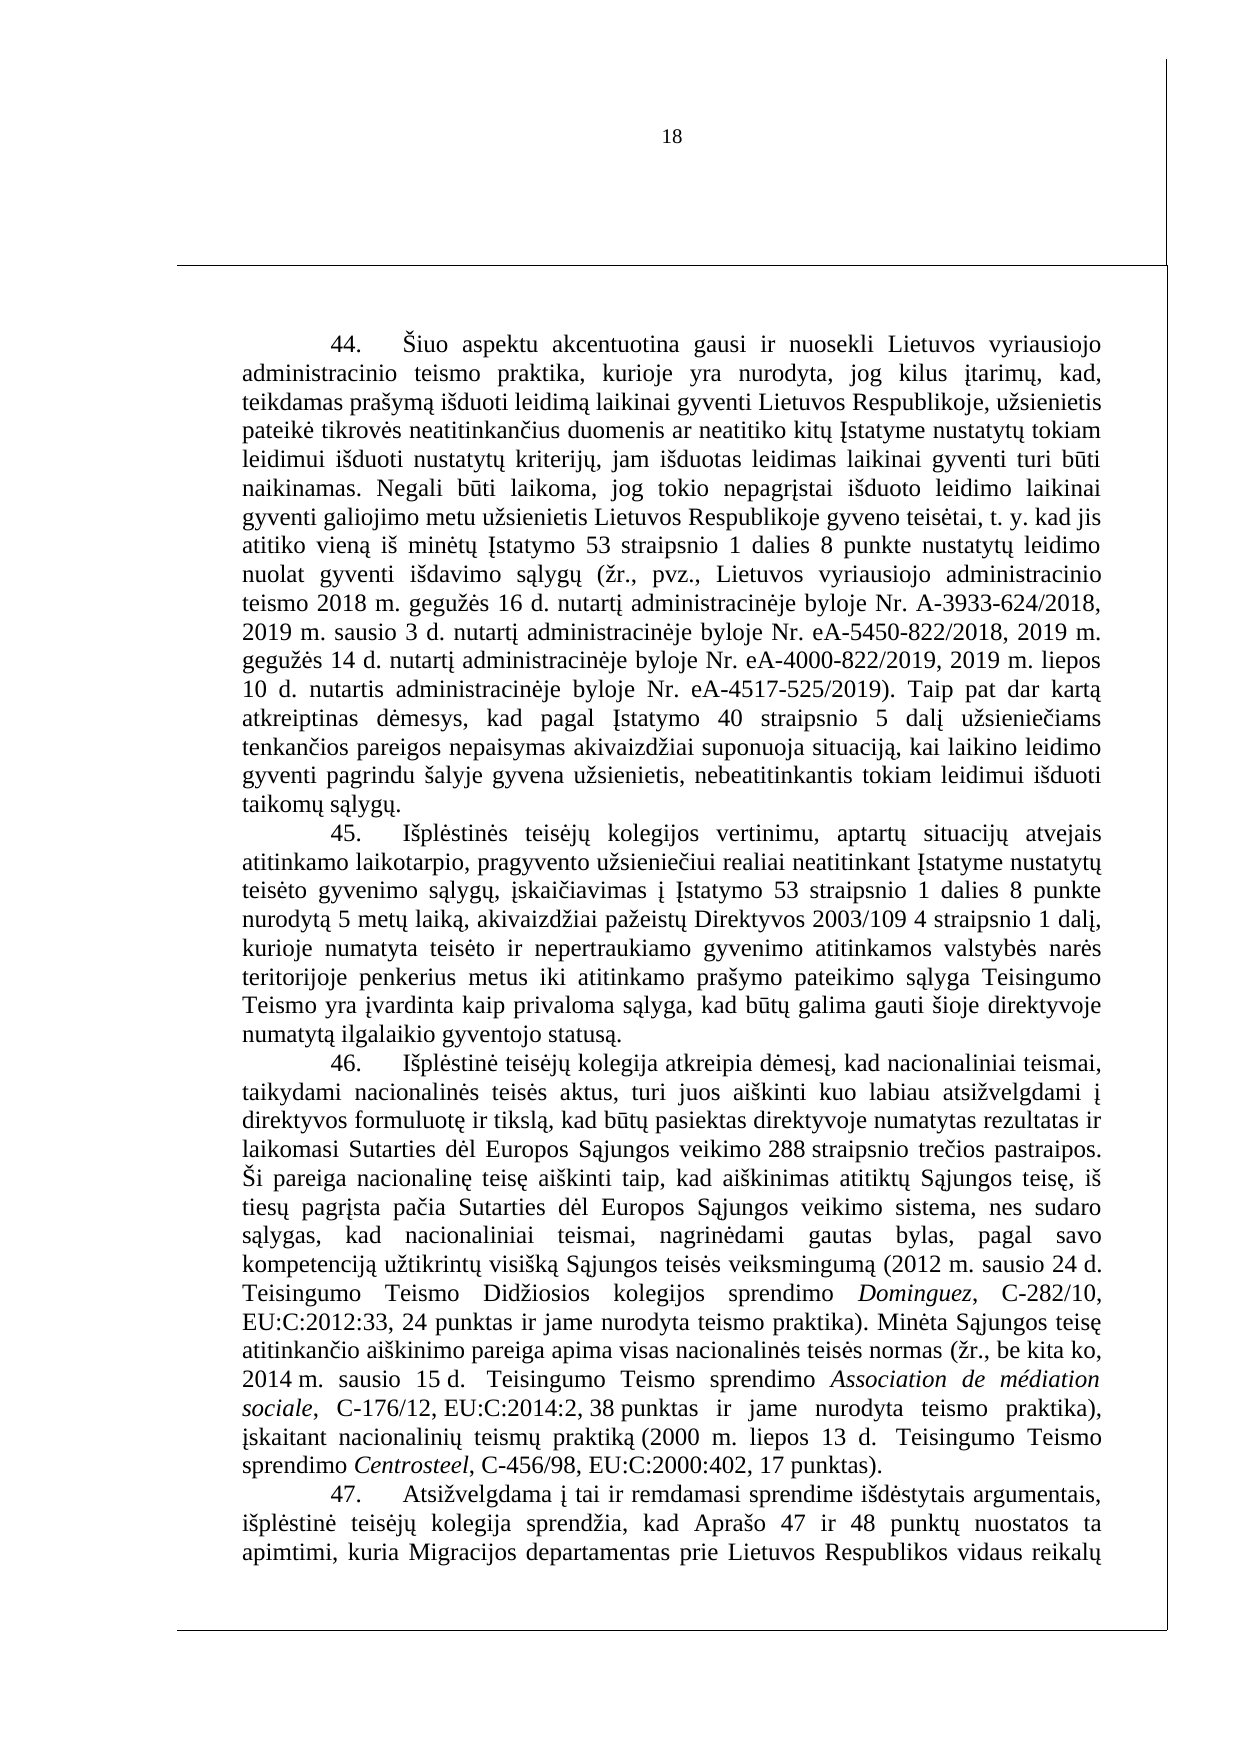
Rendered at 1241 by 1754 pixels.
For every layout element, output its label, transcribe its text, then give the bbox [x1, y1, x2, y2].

text 45. Išplėstinės teisėjų kolegijos vertinimu, aptartų situacijų atvejais atitinkamo laikotarpio, pragyvento užsieniečiui realiai neatitinkant Įstatyme nustatytų teisėto gyvenimo sąlygų, įskaičiavimas į Įstatymo 53 straipsnio 1 dalies 8 punkte nurodytą 5 metų laiką, akivaizdžiai pažeistų Direktyvos 2003/109 4 straipsnio 1 dalį, kurioje numatyta teisėto ir nepertraukiamo gyvenimo atitinkamos valstybės narės teritorijoje penkerius metus iki atitinkamo prašymo pateikimo sąlyga Teisingumo Teismo yra įvardinta kaip privaloma sąlyga, kad būtų galima gauti šioje direktyvoje numatytą ilgalaikio gyventojo statusą. [177, 818, 1167, 1048]
text 44. Šiuo aspektu akcentuotina gausi ir nuosekli Lietuvos vyriausiojo administracinio teismo praktika, kurioje yra nurodyta, jog kilus įtarimų, kad, teikdamas prašymą išduoti leidimą laikinai gyventi Lietuvos Respublikoje, užsienietis pateikė tikrovės neatitinkančius duomenis ar neatitiko kitų Įstatyme nustatytų tokiam leidimui išduoti nustatytų kriterijų, jam išduotas leidimas laikinai gyventi turi būti naikinamas. Negali būti laikoma, jog tokio nepagrįstai išduoto leidimo laikinai gyventi galiojimo metu užsienietis Lietuvos Respublikoje gyveno teisėtai, t. y. kad jis atitiko vieną iš minėtų Įstatymo 53 straipsnio 1 dalies 8 punkte nustatytų leidimo nuolat gyventi išdavimo sąlygų (žr., pvz., Lietuvos vyriausiojo administracinio teismo 2018 m. gegužės 16 d. nutartį administracinėje byloje Nr. A-3933-624/2018, 2019 m. sausio 3 d. nutartį administracinėje byloje Nr. eA-5450-822/2018, 2019 m. gegužės 14 d. nutartį administracinėje byloje Nr. eA-4000-822/2019, 2019 m. liepos 10 d. nutartis administracinėje byloje Nr. eA-4517-525/2019). Taip pat dar kartą atkreiptinas dėmesys, kad pagal Įstatymo 40 straipsnio 5 dalį užsieniečiams tenkančios pareigos nepaisymas akivaizdžiai suponuoja situaciją, kai laikino leidimo gyventi pagrindu šalyje gyvena užsienietis, nebeatitinkantis tokiam leidimui išduoti taikomų sąlygų. [177, 265, 1167, 818]
text 46. Išplėstinė teisėjų kolegija atkreipia dėmesį, kad nacionaliniai teismai, taikydami nacionalinės teisės aktus, turi juos aiškinti kuo labiau atsižvelgdami į direktyvos formuluotę ir tikslą, kad būtų pasiektas direktyvoje numatytas rezultatas ir laikomasi Sutarties dėl Europos Sąjungos veikimo 288 straipsnio trečios pastraipos. Ši pareiga nacionalinę teisę aiškinti taip, kad aiškinimas atitiktų Sąjungos teisę, iš tiesų pagrįsta pačia Sutarties dėl Europos Sąjungos veikimo sistema, nes sudaro sąlygas, kad nacionaliniai teismai, nagrinėdami gautas bylas, pagal savo kompetenciją užtikrintų visišką Sąjungos teisės veiksmingumą (2012 m. sausio 24 d. Teisingumo Teismo Didžiosios kolegijos sprendimo Dominguez, C-282/10, EU:C:2012:33, 24 punktas ir jame nurodyta teismo praktika). Minėta Sąjungos teisę atitinkančio aiškinimo pareiga apima visas nacionalinės teisės normas (žr., be kita ko, 2014 m. sausio 15 d. Teisingumo Teismo sprendimo Association de médiation sociale, C-176/12, EU:C:2014:2, 38 punktas ir jame nurodyta teismo praktika), įskaitant nacionalinių teismų praktiką (2000 m. liepos 13 d. Teisingumo Teismo sprendimo Centrosteel, C-456/98, EU:C:2000:402, 17 punktas). [177, 1048, 1167, 1479]
text 47. Atsižvelgdama į tai ir remdamasi sprendime išdėstytais argumentais, išplėstinė teisėjų kolegija sprendžia, kad Aprašo 47 ir 48 punktų nuostatos ta apimtimi, kuria Migracijos departamentas prie Lietuvos Respublikos vidaus reikalų [177, 1479, 1167, 1630]
